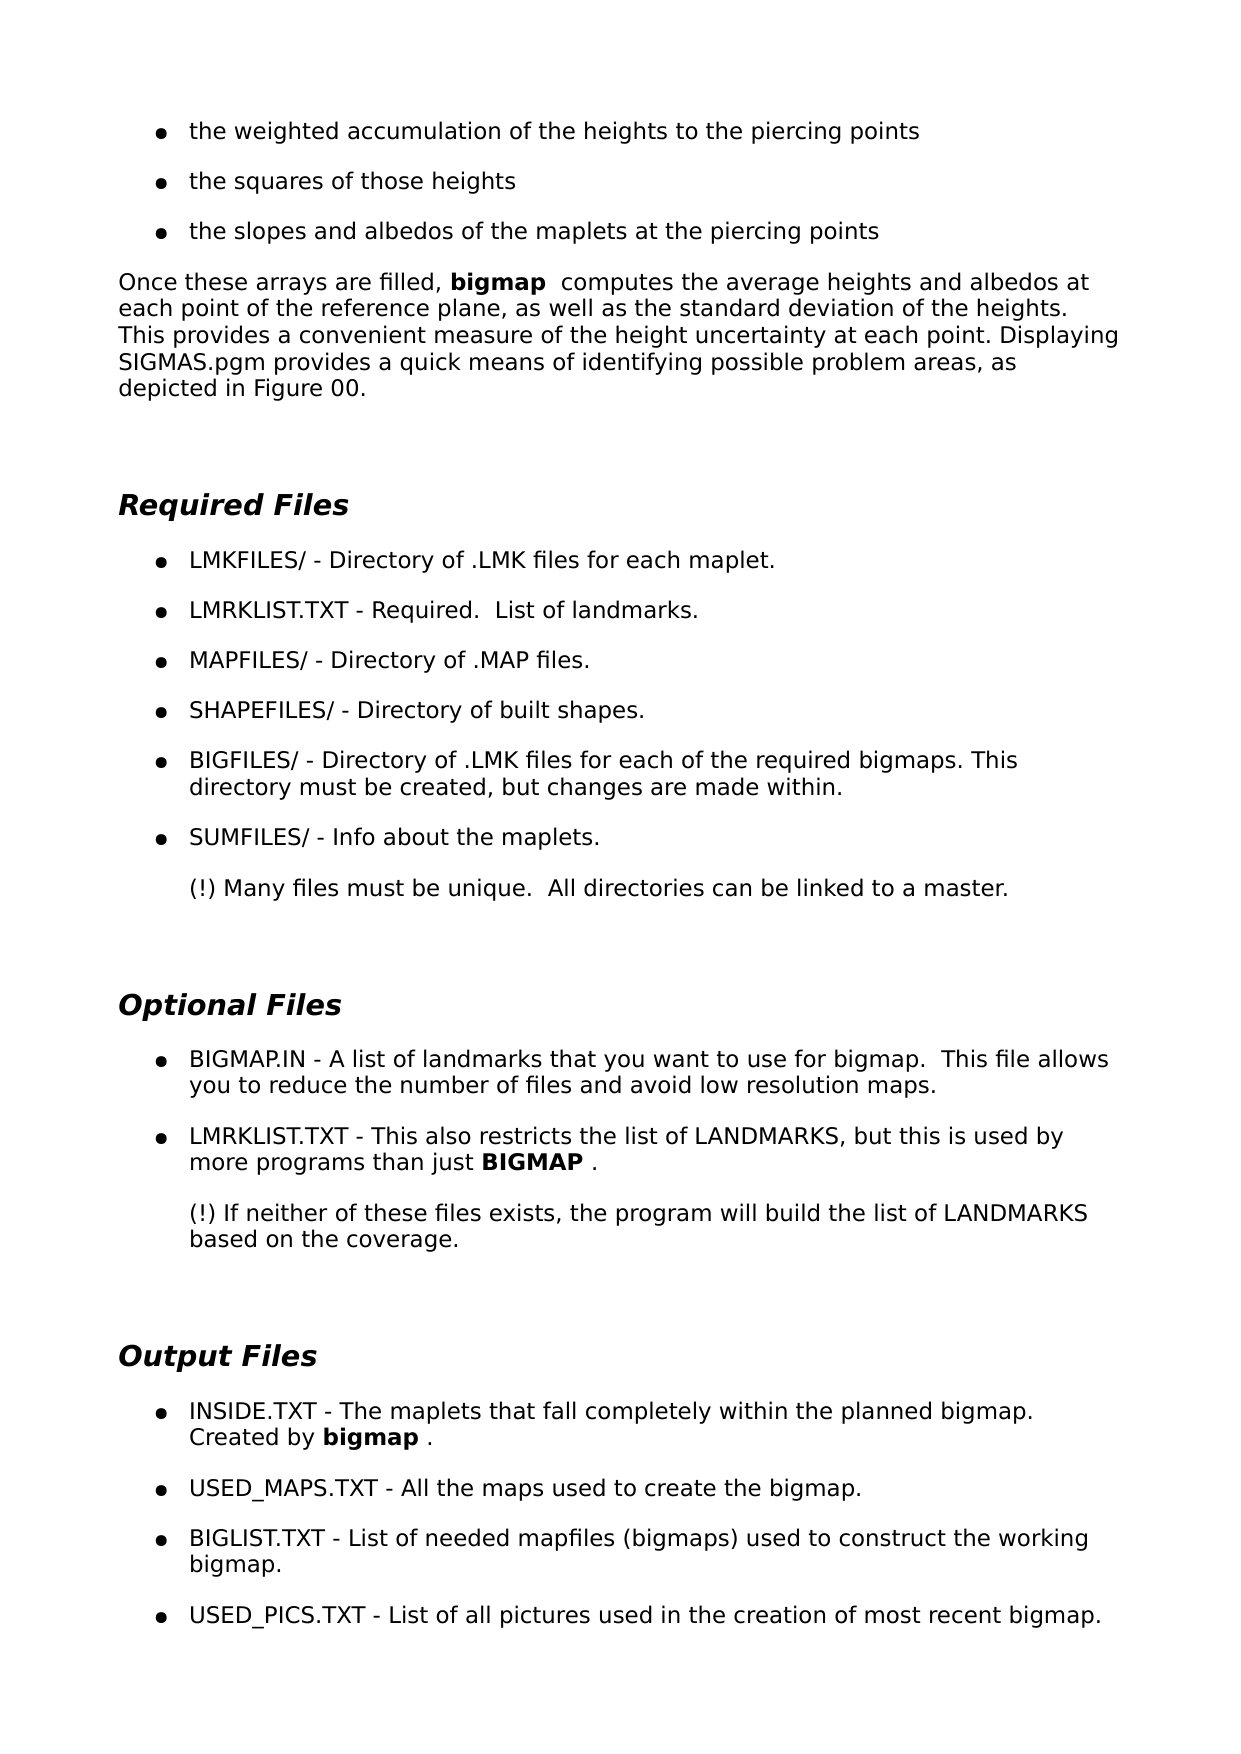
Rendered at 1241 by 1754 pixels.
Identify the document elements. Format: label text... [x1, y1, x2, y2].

list the slopes and albedos of the maplets at the piercing points [153, 218, 1122, 245]
list (!) If neither of these files exists, the program will build the list of LANDMARKS based on the coverage. [153, 1200, 1122, 1253]
list MAPFILES/ - Directory of .MAP files. [153, 647, 1122, 674]
list the weighted accumulation of the heights to the piercing points [153, 118, 1122, 145]
list BIGMAP.IN - A list of landmarks that you want to use for bigmap. This file allows you to reduce the number of files and avoid low resolution maps. [153, 1046, 1122, 1099]
list LMRKLIST.TXT - This also restricts the list of LANDMARKS, but this is used by more programs than just BIGMAP . [153, 1123, 1122, 1176]
list BIGFILES/ - Directory of .LMK files for each of the required bigmaps. This directory must be created, but changes are made within. [153, 748, 1122, 801]
list SHAPEFILES/ - Directory of built shapes. [153, 697, 1122, 724]
list INSIDE.TXT - The maplets that fall completely within the planned bigmap. Created by bigmap . [153, 1398, 1122, 1451]
list LMRKLIST.TXT - Required. List of landmarks. [153, 597, 1122, 624]
subtitle Output Files [118, 1340, 1122, 1373]
list (!) Many files must be unique. All directories can be linked to a master. [153, 875, 1122, 901]
subtitle Required Files [118, 489, 1122, 522]
list USED_PICS.TXT - List of all pictures used in the creation of most recent bigmap. [153, 1602, 1122, 1628]
subtitle Optional Files [118, 988, 1122, 1022]
list USED_MAPS.TXT - All the maps used to create the bigmap. [153, 1475, 1122, 1501]
list LMKFILES/ - Directory of .LMK files for each maplet. [153, 547, 1122, 573]
list SUMFILES/ - Info about the maplets. [153, 824, 1122, 851]
list the squares of those heights [153, 168, 1122, 195]
text Once these arrays are filled, bigmap computes the average heights and albedos at each point of the reference plane, as well as the standard deviation of the heights. This provides a convenient measure of the height uncertainty at each point. Displaying SIGMAS.pgm provides a quick means of identifying possible problem areas, as depicted in Figure 00. [118, 269, 1122, 402]
list BIGLIST.TXT - List of needed mapfiles (bigmaps) used to construct the working bigmap. [153, 1525, 1122, 1578]
